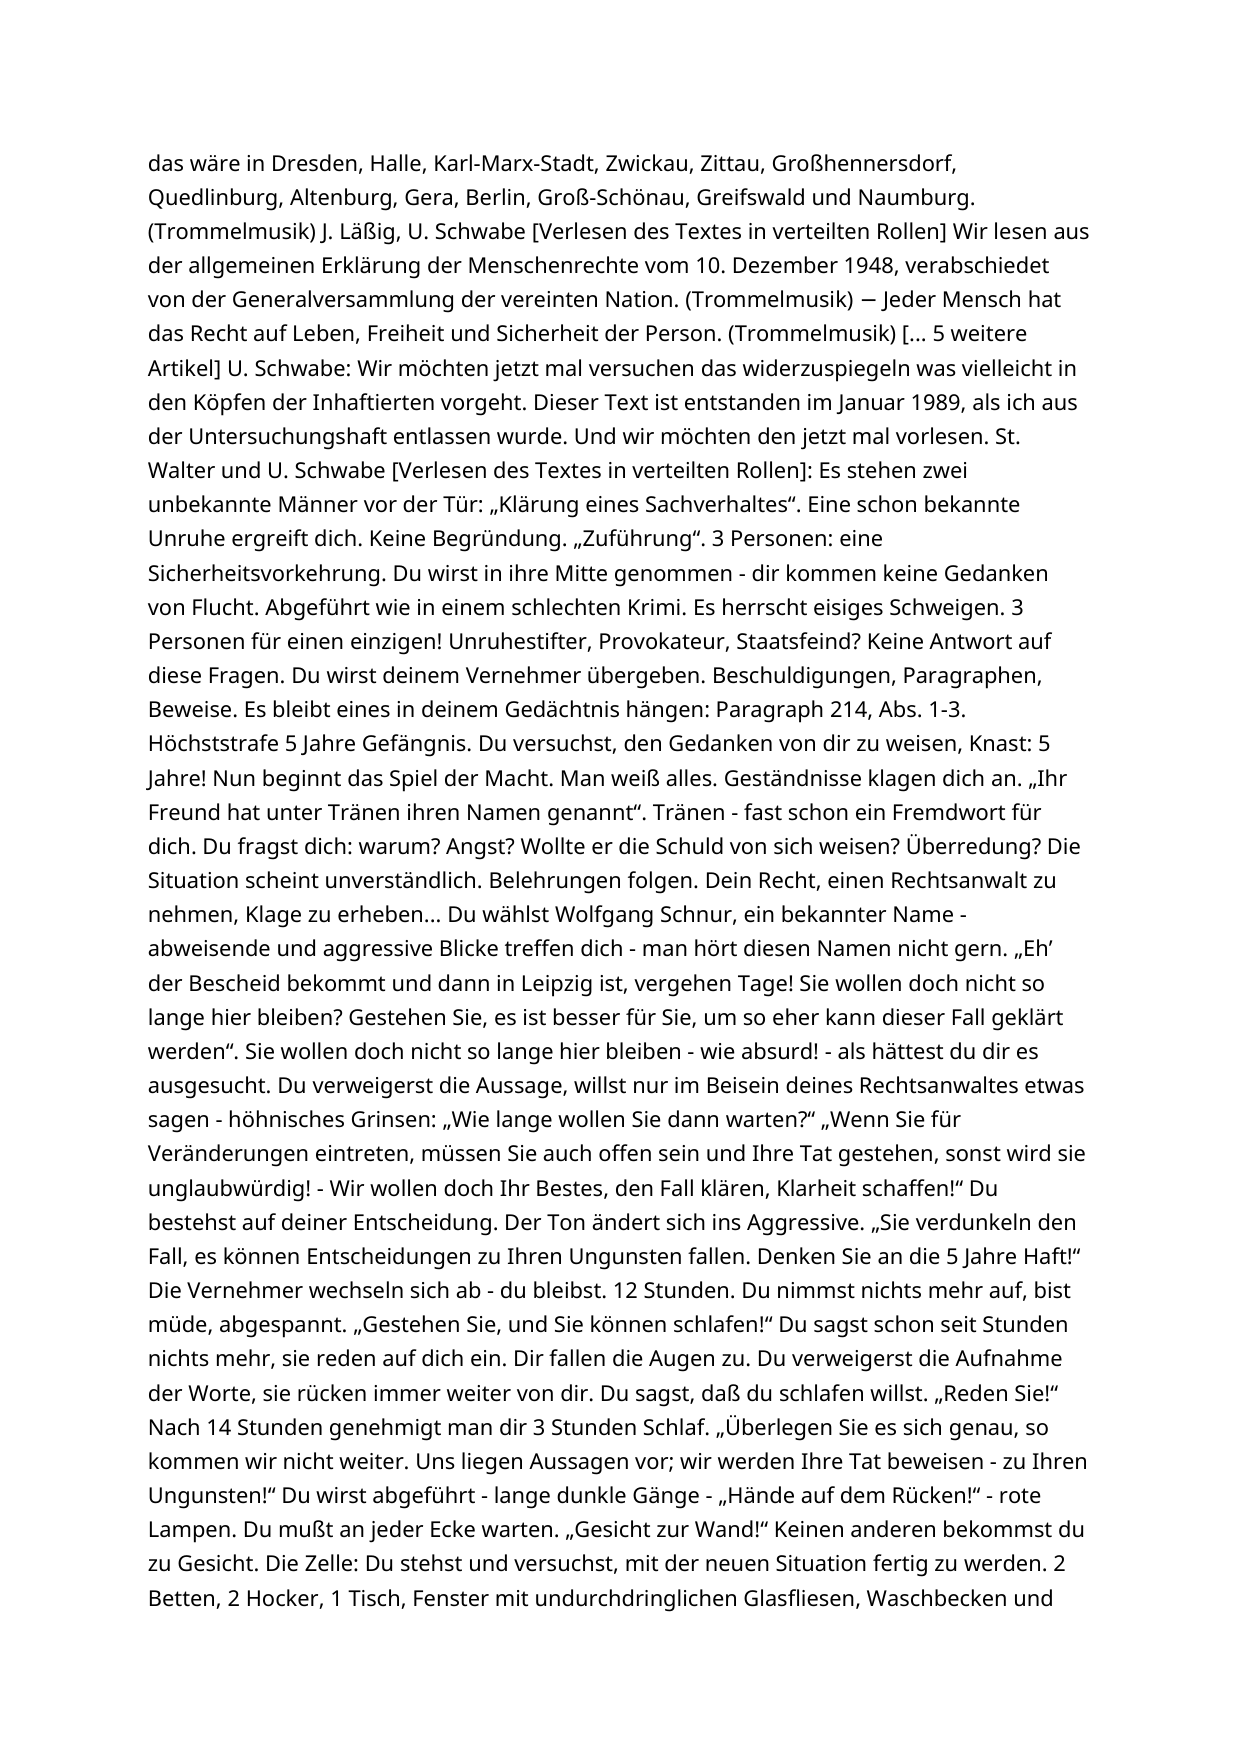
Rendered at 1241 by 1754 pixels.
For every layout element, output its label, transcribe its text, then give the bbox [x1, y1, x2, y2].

text das wäre in Dresden, Halle, Karl-Marx-Stadt, Zwickau, Zittau, Großhennersdorf, Quedlinburg, Altenburg, Gera, Berlin, Groß-Schönau, Greifswald und Naumburg. (Trommelmusik) J. Läßig, U. Schwabe [Verlesen des Textes in verteilten Rollen] Wir lesen aus der allgemeinen Erklärung der Menschenrechte vom 10. Dezember 1948, verabschiedet von der Generalversammlung der vereinten Nation. (Trommelmusik) − Jeder Mensch hat das Recht auf Leben, Freiheit und Sicherheit der Person. (Trommelmusik) [... 5 weitere Artikel] U. Schwabe: Wir möchten jetzt mal versuchen das widerzuspiegeln was vielleicht in den Köpfen der Inhaftierten vorgeht. Dieser Text ist entstanden im Januar 1989, als ich aus der Untersuchungshaft entlassen wurde. Und wir möchten den jetzt mal vorlesen. St. Walter und U. Schwabe [Verlesen des Textes in verteilten Rollen]: Es stehen zwei unbekannte Männer vor der Tür: „Klärung eines Sachverhaltes“. Eine schon bekannte Unruhe ergreift dich. Keine Begründung. „Zuführung“. 3 Personen: eine Sicherheitsvorkehrung. Du wirst in ihre Mitte genommen - dir kommen keine Gedanken von Flucht. Abgeführt wie in einem schlechten Krimi. Es herrscht eisiges Schweigen. 3 Personen für einen einzigen! Unruhestifter, Provokateur, Staatsfeind? Keine Antwort auf diese Fragen. Du wirst deinem Vernehmer übergeben. Beschuldigungen, Paragraphen, Beweise. Es bleibt eines in deinem Gedächtnis hängen: Paragraph 214, Abs. 1-3. Höchststrafe 5 Jahre Gefängnis. Du versuchst, den Gedanken von dir zu weisen, Knast: 5 Jahre! Nun beginnt das Spiel der Macht. Man weiß alles. Geständnisse klagen dich an. „Ihr Freund hat unter Tränen ihren Namen genannt“. Tränen - fast schon ein Fremdwort für dich. Du fragst dich: warum? Angst? Wollte er die Schuld von sich weisen? Überredung? Die Situation scheint unverständlich. Belehrungen folgen. Dein Recht, einen Rechtsanwalt zu nehmen, Klage zu erheben... Du wählst Wolfgang Schnur, ein bekannter Name - abweisende und aggressive Blicke treffen dich - man hört diesen Namen nicht gern. „Eh’ der Bescheid bekommt und dann in Leipzig ist, vergehen Tage! Sie wollen doch nicht so lange hier bleiben? Gestehen Sie, es ist besser für Sie, um so eher kann dieser Fall geklärt werden“. Sie wollen doch nicht so lange hier bleiben - wie absurd! - als hättest du dir es ausgesucht. Du verweigerst die Aussage, willst nur im Beisein deines Rechtsanwaltes etwas sagen - höhnisches Grinsen: „Wie lange wollen Sie dann warten?“ „Wenn Sie für Veränderungen eintreten, müssen Sie auch offen sein und Ihre Tat gestehen, sonst wird sie unglaubwürdig! - Wir wollen doch Ihr Bestes, den Fall klären, Klarheit schaffen!“ Du bestehst auf deiner Entscheidung. Der Ton ändert sich ins Aggressive. „Sie verdunkeln den Fall, es können Entscheidungen zu Ihren Ungunsten fallen. Denken Sie an die 5 Jahre Haft!“ Die Vernehmer wechseln sich ab - du bleibst. 12 Stunden. Du nimmst nichts mehr auf, bist müde, abgespannt. „Gestehen Sie, und Sie können schlafen!“ Du sagst schon seit Stunden nichts mehr, sie reden auf dich ein. Dir fallen die Augen zu. Du verweigerst die Aufnahme der Worte, sie rücken immer weiter von dir. Du sagst, daß du schlafen willst. „Reden Sie!“ Nach 14 Stunden genehmigt man dir 3 Stunden Schlaf. „Überlegen Sie es sich genau, so kommen wir nicht weiter. Uns liegen Aussagen vor; wir werden Ihre Tat beweisen - zu Ihren Ungunsten!“ Du wirst abgeführt - lange dunkle Gänge - „Hände auf dem Rücken!“ - rote Lampen. Du mußt an jeder Ecke warten. „Gesicht zur Wand!“ Keinen anderen bekommst du zu Gesicht. Die Zelle: Du stehst und versuchst, mit der neuen Situation fertig zu werden. 2 Betten, 2 Hocker, 1 Tisch, Fenster mit undurchdringlichen Glasfliesen, Waschbecken und [148, 148, 1093, 1612]
